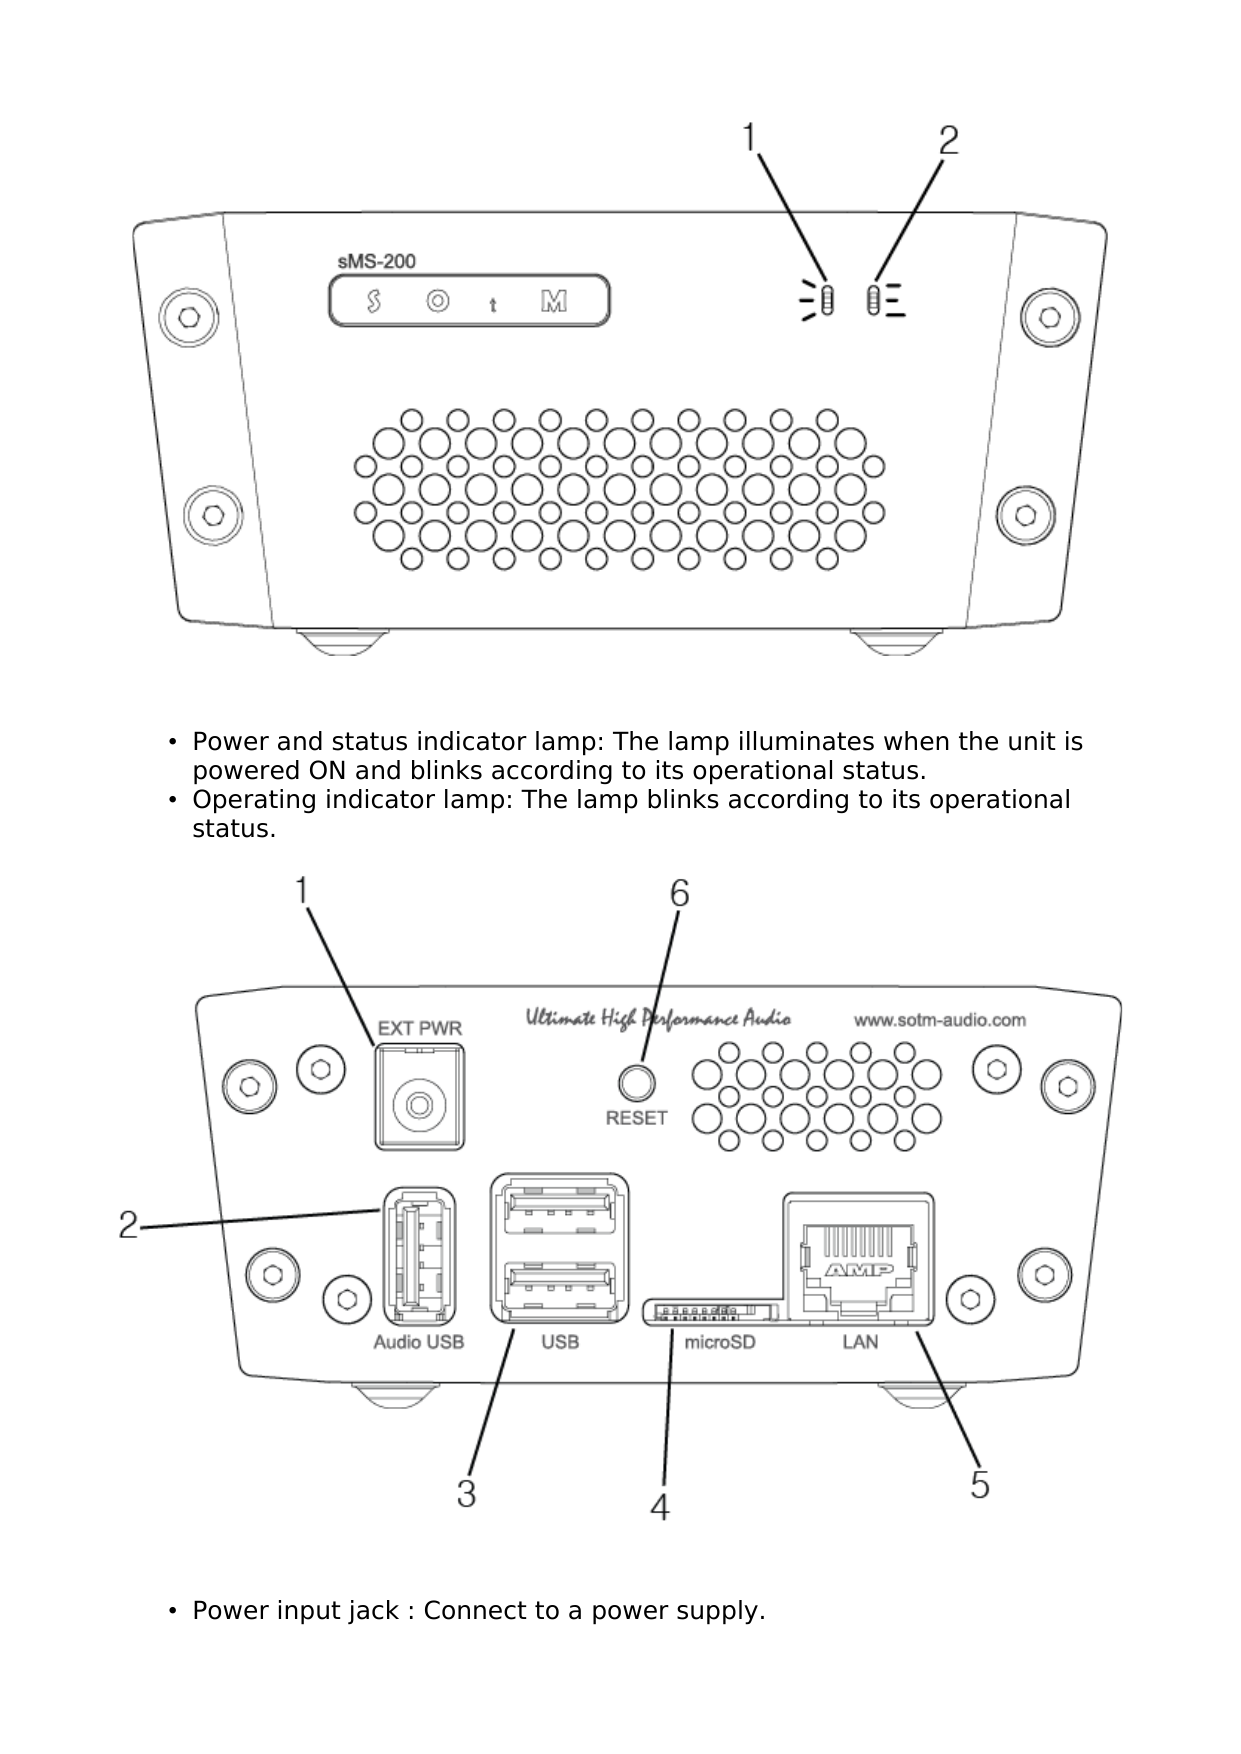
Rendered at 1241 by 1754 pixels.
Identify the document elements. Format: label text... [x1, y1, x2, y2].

picture [118, 872, 1123, 1525]
list Power input jack : Connect to a power supply. [177, 1596, 1122, 1625]
list Power and status indicator lamp: The lamp illuminates when the unit is powered ON and blinks according to its operational status. [177, 727, 1122, 785]
picture [132, 118, 1108, 656]
list Operating indicator lamp: The lamp blinks according to its operational status. [177, 785, 1122, 843]
